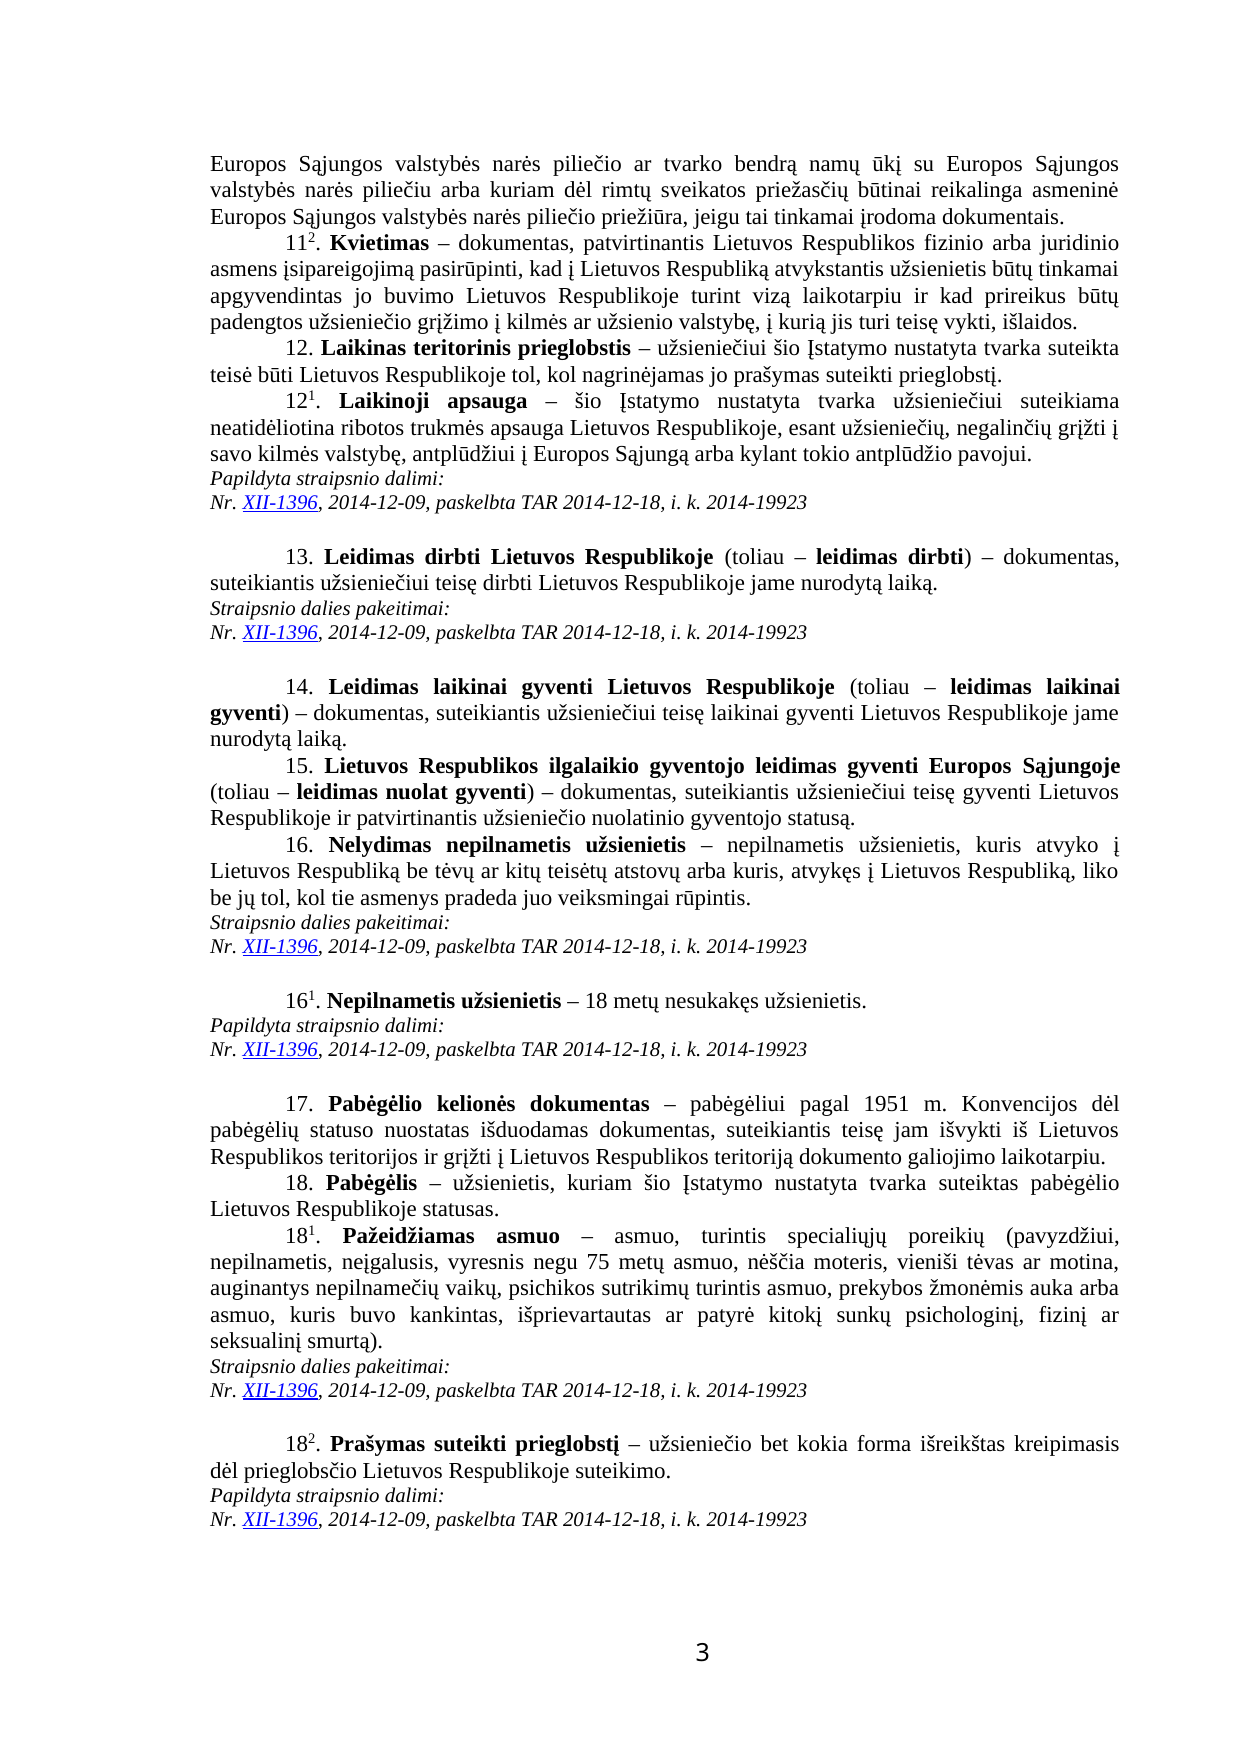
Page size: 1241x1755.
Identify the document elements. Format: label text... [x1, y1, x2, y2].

text Nr. XII-1396, 2014-12-09, paskelbta TAR 2014-12-18, i. k. 2014-19923 [210, 620, 1120, 644]
text Nr. XII-1396, 2014-12-09, paskelbta TAR 2014-12-18, i. k. 2014-19923 [210, 1037, 1120, 1061]
text 181. Pažeidžiamas asmuo – asmuo, turintis specialiųjų poreikių (pavyzdžiui, nepilnametis, neįgalusis, vyresnis negu 75 metų asmuo, nėščia moteris, vieniši tėvas ar motina, auginantys nepilnamečių vaikų, psichikos sutrikimų turintis asmuo, prekybos žmonėmis auka arba asmuo, kuris buvo kankintas, išprievartautas ar patyrė kitokį sunkų psichologinį, fizinį ar seksualinį smurtą). [210, 1222, 1120, 1353]
text Straipsnio dalies pakeitimai: [210, 910, 1120, 934]
text Papildyta straipsnio dalimi: [210, 1483, 1120, 1507]
text 161. Nepilnametis užsienietis – 18 metų nesukakęs užsienietis. [210, 987, 1120, 1013]
text 12. Laikinas teritorinis prieglobstis – užsieniečiui šio Įstatymo nustatyta tvarka suteikta teisė būti Lietuvos Respublikoje tol, kol nagrinėjamas jo prašymas suteikti prieglobstį. [210, 334, 1120, 387]
text Straipsnio dalies pakeitimai: [210, 596, 1120, 620]
text 14. Leidimas laikinai gyventi Lietuvos Respublikoje (toliau – leidimas laikinai gyventi) – dokumentas, suteikiantis užsieniečiui teisę laikinai gyventi Lietuvos Respublikoje jame nurodytą laiką. [210, 673, 1120, 752]
text Nr. XII-1396, 2014-12-09, paskelbta TAR 2014-12-18, i. k. 2014-19923 [210, 934, 1120, 958]
text Papildyta straipsnio dalimi: [210, 466, 1120, 490]
text Nr. XII-1396, 2014-12-09, paskelbta TAR 2014-12-18, i. k. 2014-19923 [210, 1507, 1120, 1531]
text Europos Sąjungos valstybės narės piliečio ar tvarko bendrą namų ūkį su Europos Sąjungos valstybės narės piliečiu arba kuriam dėl rimtų sveikatos priežasčių būtinai reikalinga asmeninė Europos Sąjungos valstybės narės piliečio priežiūra, jeigu tai tinkamai įrodoma dokumentais. [210, 150, 1120, 229]
text 121. Laikinoji apsauga – šio Įstatymo nustatyta tvarka užsieniečiui suteikiama neatidėliotina ribotos trukmės apsauga Lietuvos Respublikoje, esant užsieniečių, negalinčių grįžti į savo kilmės valstybę, antplūdžiui į Europos Sąjungą arba kylant tokio antplūdžio pavojui. [210, 387, 1120, 466]
text 182. Prašymas suteikti prieglobstį – užsieniečio bet kokia forma išreikštas kreipimasis dėl prieglobsčio Lietuvos Respublikoje suteikimo. [210, 1430, 1120, 1483]
text 13. Leidimas dirbti Lietuvos Respublikoje (toliau – leidimas dirbti) – dokumentas, suteikiantis užsieniečiui teisę dirbti Lietuvos Respublikoje jame nurodytą laiką. [210, 543, 1120, 596]
text 15. Lietuvos Respublikos ilgalaikio gyventojo leidimas gyventi Europos Sąjungoje (toliau – leidimas nuolat gyventi) – dokumentas, suteikiantis užsieniečiui teisę gyventi Lietuvos Respublikoje ir patvirtinantis užsieniečio nuolatinio gyventojo statusą. [210, 752, 1120, 831]
text Nr. XII-1396, 2014-12-09, paskelbta TAR 2014-12-18, i. k. 2014-19923 [210, 490, 1120, 514]
text 17. Pabėgėlio kelionės dokumentas – pabėgėliui pagal 1951 m. Konvencijos dėl pabėgėlių statuso nuostatas išduodamas dokumentas, suteikiantis teisę jam išvykti iš Lietuvos Respublikos teritorijos ir grįžti į Lietuvos Respublikos teritoriją dokumento galiojimo laikotarpiu. [210, 1090, 1120, 1169]
text 112. Kvietimas – dokumentas, patvirtinantis Lietuvos Respublikos fizinio arba juridinio asmens įsipareigojimą pasirūpinti, kad į Lietuvos Respubliką atvykstantis užsienietis būtų tinkamai apgyvendintas jo buvimo Lietuvos Respublikoje turint vizą laikotarpiu ir kad prireikus būtų padengtos užsieniečio grįžimo į kilmės ar užsienio valstybę, į kurią jis turi teisę vykti, išlaidos. [210, 229, 1120, 334]
text 18. Pabėgėlis – užsienietis, kuriam šio Įstatymo nustatyta tvarka suteiktas pabėgėlio Lietuvos Respublikoje statusas. [210, 1169, 1120, 1222]
text Papildyta straipsnio dalimi: [210, 1013, 1120, 1037]
text 16. Nelydimas nepilnametis užsienietis – nepilnametis užsienietis, kuris atvyko į Lietuvos Respubliką be tėvų ar kitų teisėtų atstovų arba kuris, atvykęs į Lietuvos Respubliką, liko be jų tol, kol tie asmenys pradeda juo veiksmingai rūpintis. [210, 831, 1120, 910]
text Nr. XII-1396, 2014-12-09, paskelbta TAR 2014-12-18, i. k. 2014-19923 [210, 1378, 1120, 1402]
text Straipsnio dalies pakeitimai: [210, 1353, 1120, 1378]
